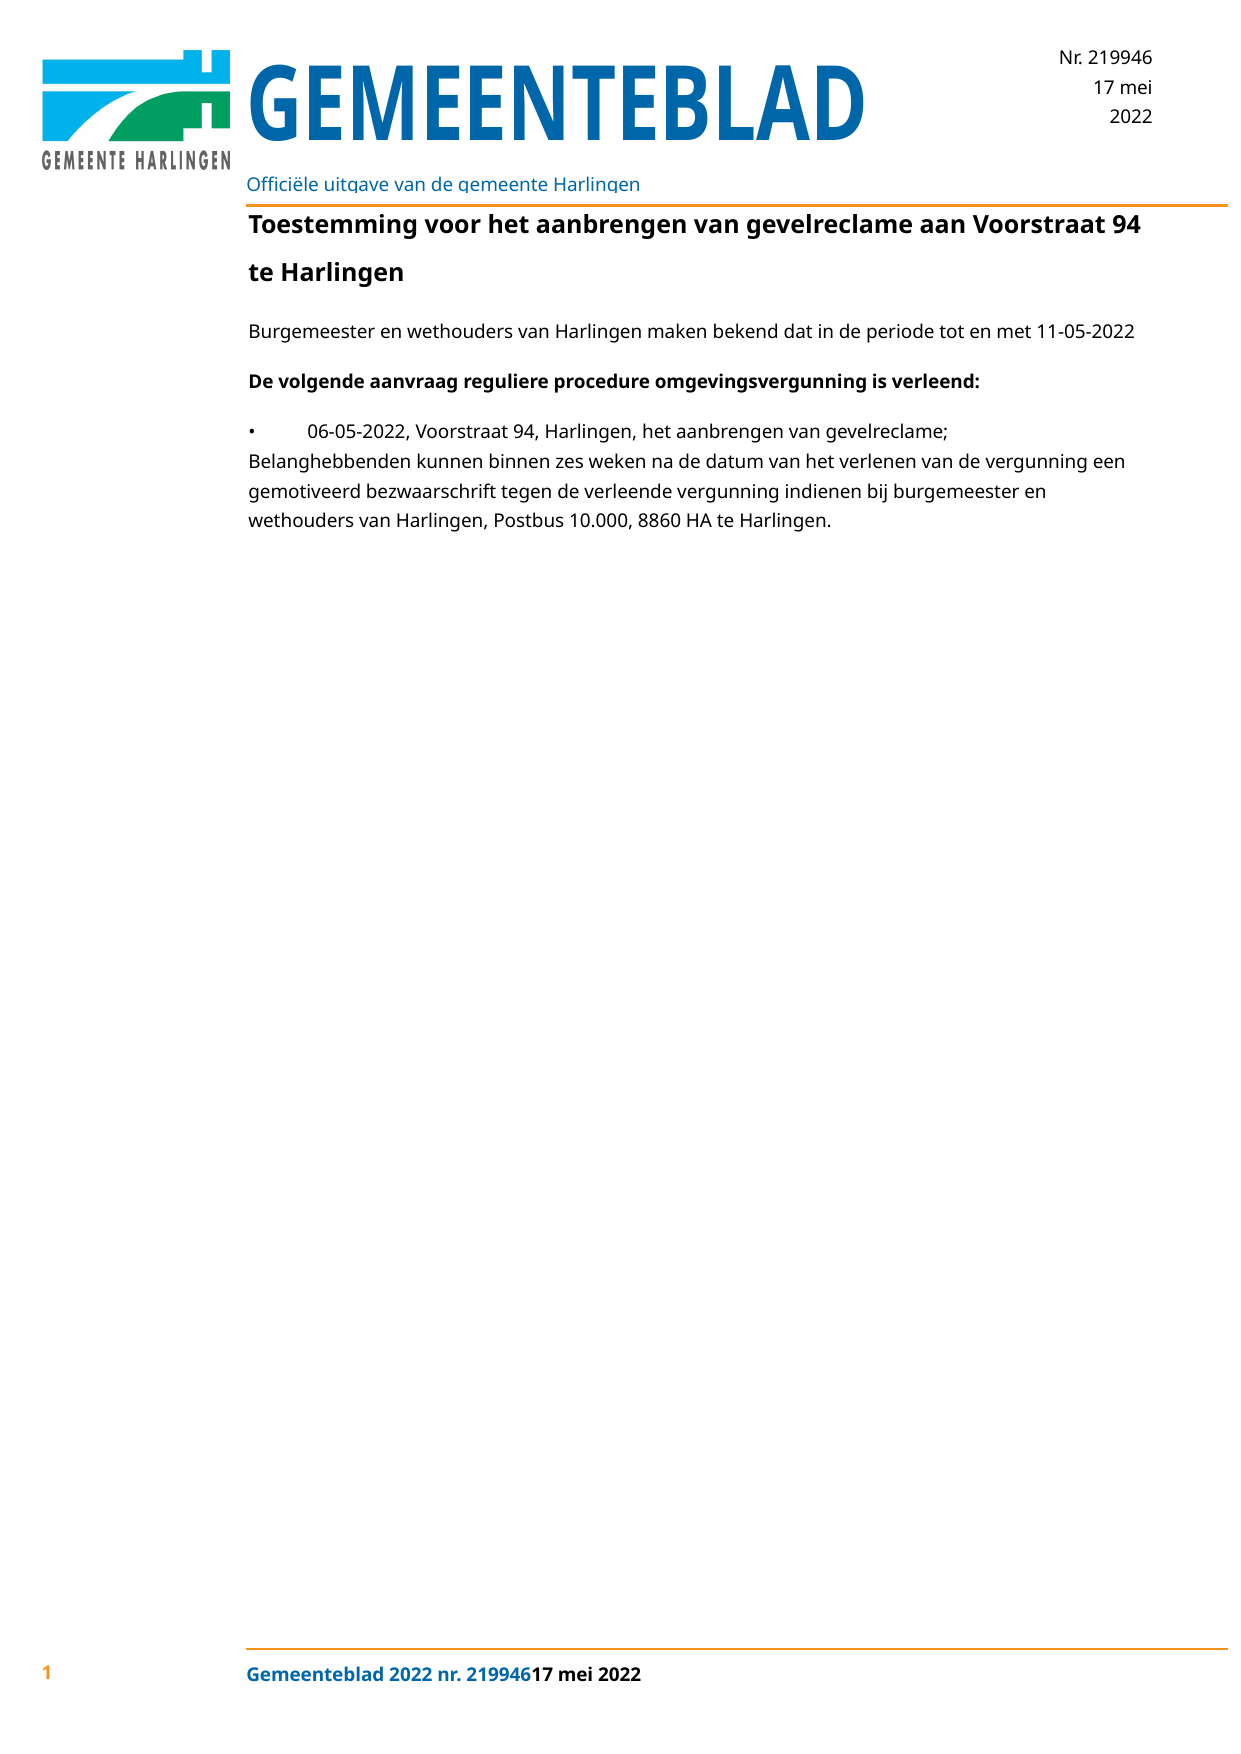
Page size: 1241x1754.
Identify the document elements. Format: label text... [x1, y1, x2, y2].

text Toestemming voor het aanbrengen van gevelreclame aan Voorstraat 94 te Harlingen [248, 207, 1152, 288]
text Belanghebbenden kunnen binnen zes weken na de datum van het verlenen van de vergunning een gemotiveerd bezwaarschrift tegen de verleende vergunning indienen bij burgemeester en wethouders van Harlingen, Postbus 10.000, 8860 HA te Harlingen. [248, 448, 1152, 533]
picture [41, 47, 231, 172]
text Burgemeester en wethouders van Harlingen maken bekend dat in de periode tot en met 11-05-2022 [248, 318, 1152, 344]
text De volgende aanvraag reguliere procedure omgevingsvergunning is verleend: [248, 368, 1152, 394]
list 06-05-2022, Voorstraat 94, Harlingen, het aanbrengen van gevelreclame; [248, 419, 1152, 444]
